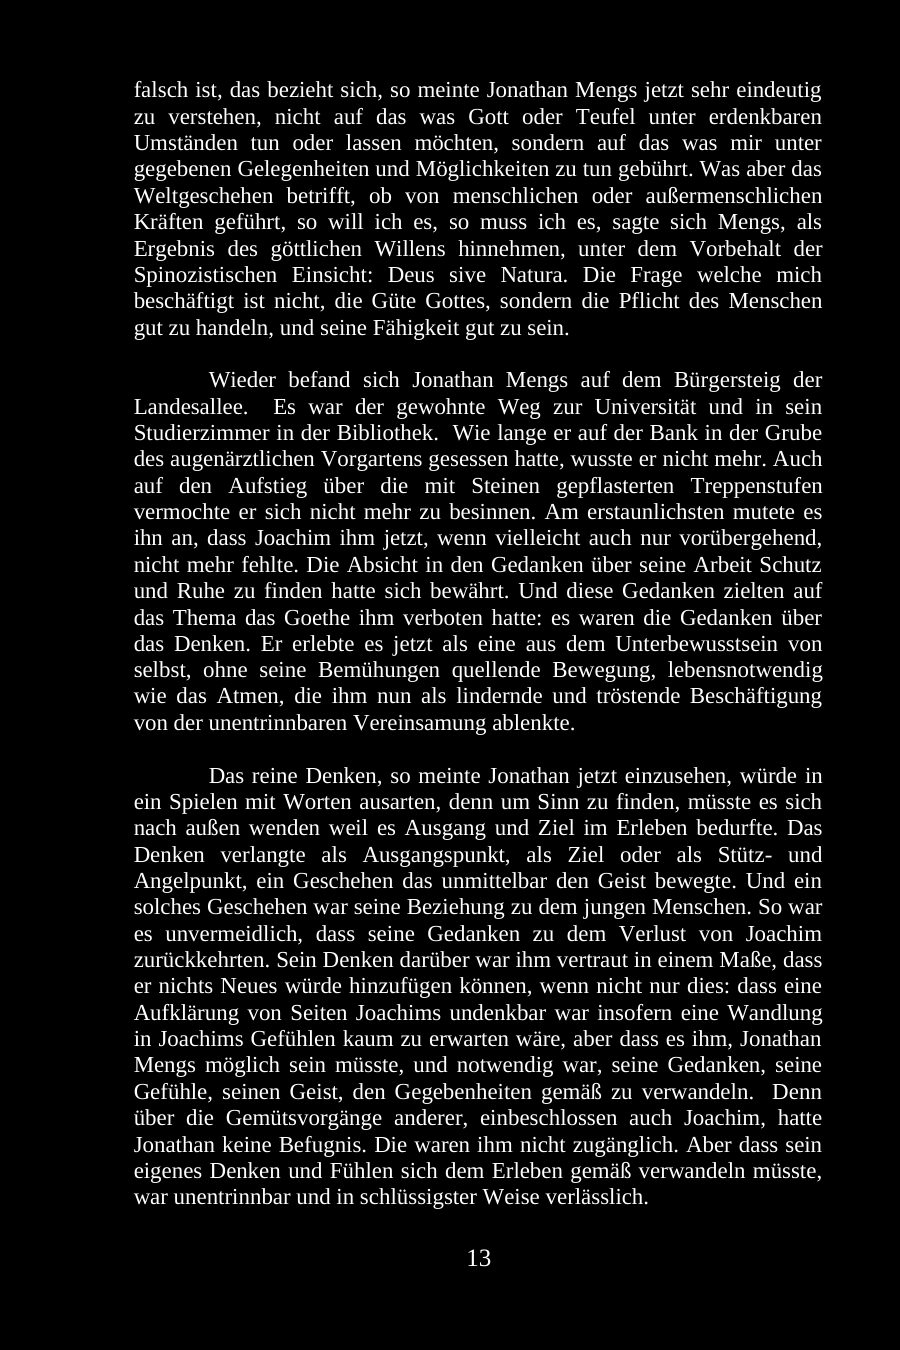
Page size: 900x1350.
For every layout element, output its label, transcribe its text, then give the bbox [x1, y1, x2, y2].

text Das reine Denken, so meinte Jonathan jetzt einzusehen, würde in ein Spielen mit Worten ausarten, denn um Sinn zu finden, müsste es sich nach außen wenden weil es Ausgang und Ziel im Erleben bedurfte. Das Denken verlangte als Ausgangspunkt, als Ziel oder als Stütz- und Angelpunkt, ein Geschehen das unmittelbar den Geist bewegte. Und ein solches Geschehen war seine Beziehung zu dem jungen Menschen. So war es unvermeidlich, dass seine Gedanken zu dem Verlust von Joachim zurückkehrten. Sein Denken darüber war ihm vertraut in einem Maße, dass er nichts Neues würde hinzufügen können, wenn nicht nur dies: dass eine Aufklärung von Seiten Joachims undenkbar war insofern eine Wandlung in Joachims Gefühlen kaum zu erwarten wäre, aber dass es ihm, Jonathan Mengs möglich sein müsste, und notwendig war, seine Gedanken, seine Gefühle, seinen Geist, den Gegebenheiten gemäß zu verwandeln. Denn über die Gemütsvorgänge anderer, einbeschlossen auch Joachim, hatte Jonathan keine Befugnis. Die waren ihm nicht zugänglich. Aber dass sein eigenes Denken und Fühlen sich dem Erleben gemäß verwandeln müsste, war unentrinnbar und in schlüssigster Weise verlässlich. [133, 762, 823, 1210]
text falsch ist, das bezieht sich, so meinte Jonathan Mengs jetzt sehr eindeutig zu verstehen, nicht auf das was Gott oder Teufel unter erdenkbaren Umständen tun oder lassen möchten, sondern auf das was mir unter gegebenen Gelegenheiten und Möglichkeiten zu tun gebührt. Was aber das Weltgeschehen betrifft, ob von menschlichen oder außermenschlichen Kräften geführt, so will ich es, so muss ich es, sagte sich Mengs, als Ergebnis des göttlichen Willens hinnehmen, unter dem Vorbehalt der Spinozistischen Einsicht: Deus sive Natura. Die Frage welche mich beschäftigt ist nicht, die Güte Gottes, sondern die Pflicht des Menschen gut zu handeln, und seine Fähigkeit gut zu sein. [133, 76, 823, 340]
text Wieder befand sich Jonathan Mengs auf dem Bürgersteig der Landesallee. Es war der gewohnte Weg zur Universität und in sein Studierzimmer in der Bibliothek. Wie lange er auf der Bank in der Grube des augenärztlichen Vorgartens gesessen hatte, wusste er nicht mehr. Auch auf den Aufstieg über die mit Steinen gepflasterten Treppenstufen vermochte er sich nicht mehr zu besinnen. Am erstaunlichsten mutete es ihn an, dass Joachim ihm jetzt, wenn vielleicht auch nur vorübergehend, nicht mehr fehlte. Die Absicht in den Gedanken über seine Arbeit Schutz und Ruhe zu finden hatte sich bewährt. Und diese Gedanken zielten auf das Thema das Goethe ihm verboten hatte: es waren die Gedanken über das Denken. Er erlebte es jetzt als eine aus dem Unterbewusstsein von selbst, ohne seine Bemühungen quellende Bewegung, lebensnotwendig wie das Atmen, die ihm nun als lindernde und tröstende Beschäftigung von der unentrinnbaren Vereinsamung ablenkte. [133, 366, 823, 735]
